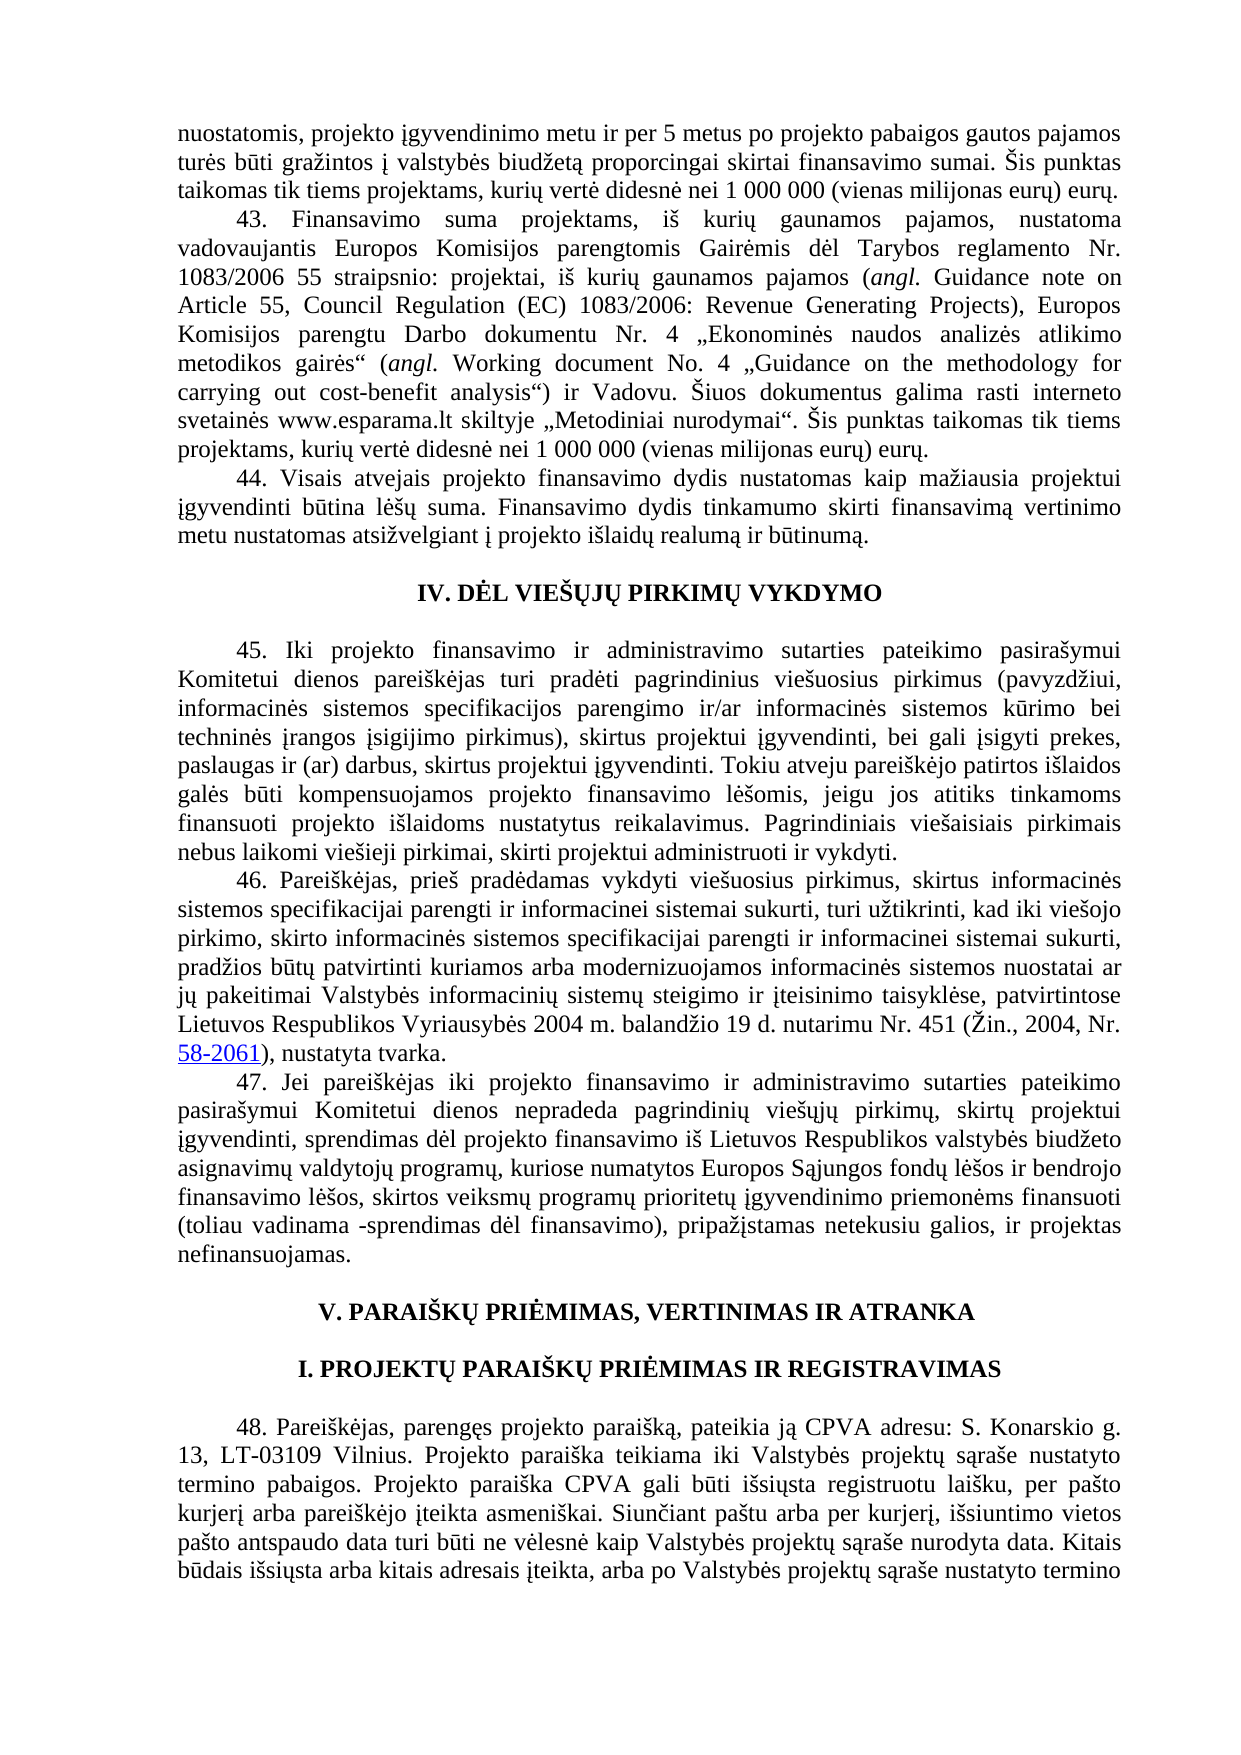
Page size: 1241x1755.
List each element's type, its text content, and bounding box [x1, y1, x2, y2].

text 48. Pareiškėjas, parengęs projekto paraišką, pateikia ją CPVA adresu: S. Konarskio g. 13, LT-03109 Vilnius. Projekto paraiška teikiama iki Valstybės projektų sąraše nustatyto termino pabaigos. Projekto paraiška CPVA gali būti išsiųsta registruotu laišku, per pašto kurjerį arba pareiškėjo įteikta asmeniškai. Siunčiant paštu arba per kurjerį, išsiuntimo vietos pašto antspaudo data turi būti ne vėlesnė kaip Valstybės projektų sąraše nurodyta data. Kitais būdais išsiųsta arba kitais adresais įteikta, arba po Valstybės projektų sąraše nustatyto termino [177, 1412, 1122, 1584]
text IV. DĖL VIEŠŲJŲ PIRKIMŲ VYKDYMO [177, 578, 1122, 607]
text 44. Visais atvejais projekto finansavimo dydis nustatomas kaip mažiausia projektui įgyvendinti būtina lėšų suma. Finansavimo dydis tinkamumo skirti finansavimą vertinimo metu nustatomas atsižvelgiant į projekto išlaidų realumą ir būtinumą. [177, 463, 1122, 549]
text 46. Pareiškėjas, prieš pradėdamas vykdyti viešuosius pirkimus, skirtus informacinės sistemos specifikacijai parengti ir informacinei sistemai sukurti, turi užtikrinti, kad iki viešojo pirkimo, skirto informacinės sistemos specifikacijai parengti ir informacinei sistemai sukurti, pradžios būtų patvirtinti kuriamos arba modernizuojamos informacinės sistemos nuostatai ar jų pakeitimai Valstybės informacinių sistemų steigimo ir įteisinimo taisyklėse, patvirtintose Lietuvos Respublikos Vyriausybės 2004 m. balandžio 19 d. nutarimu Nr. 451 (Žin., 2004, Nr. 58-2061), nustatyta tvarka. [177, 866, 1122, 1067]
text V. PARAIŠKŲ PRIĖMIMAS, VERTINIMAS IR ATRANKA [177, 1297, 1122, 1326]
text I. PROJEKTŲ PARAIŠKŲ PRIĖMIMAS IR REGISTRAVIMAS [177, 1354, 1122, 1383]
text 45. Iki projekto finansavimo ir administravimo sutarties pateikimo pasirašymui Komitetui dienos pareiškėjas turi pradėti pagrindinius viešuosius pirkimus (pavyzdžiui, informacinės sistemos specifikacijos parengimo ir/ar informacinės sistemos kūrimo bei techninės įrangos įsigijimo pirkimus), skirtus projektui įgyvendinti, bei gali įsigyti prekes, paslaugas ir (ar) darbus, skirtus projektui įgyvendinti. Tokiu atveju pareiškėjo patirtos išlaidos galės būti kompensuojamos projekto finansavimo lėšomis, jeigu jos atitiks tinkamoms finansuoti projekto išlaidoms nustatytus reikalavimus. Pagrindiniais viešaisiais pirkimais nebus laikomi viešieji pirkimai, skirti projektui administruoti ir vykdyti. [177, 636, 1122, 866]
text 43. Finansavimo suma projektams, iš kurių gaunamos pajamos, nustatoma vadovaujantis Europos Komisijos parengtomis Gairėmis dėl Tarybos reglamento Nr. 1083/2006 55 straipsnio: projektai, iš kurių gaunamos pajamos (angl. Guidance note on Article 55, Council Regulation (EC) 1083/2006: Revenue Generating Projects), Europos Komisijos parengtu Darbo dokumentu Nr. 4 „Ekonominės naudos analizės atlikimo metodikos gairės“ (angl. Working document No. 4 „Guidance on the methodology for carrying out cost-benefit analysis“) ir Vadovu. Šiuos dokumentus galima rasti interneto svetainės www.esparama.lt skiltyje „Metodiniai nurodymai“. Šis punktas taikomas tik tiems projektams, kurių vertė didesnė nei 1 000 000 (vienas milijonas eurų) eurų. [177, 204, 1122, 463]
text 47. Jei pareiškėjas iki projekto finansavimo ir administravimo sutarties pateikimo pasirašymui Komitetui dienos nepradeda pagrindinių viešųjų pirkimų, skirtų projektui įgyvendinti, sprendimas dėl projekto finansavimo iš Lietuvos Respublikos valstybės biudžeto asignavimų valdytojų programų, kuriose numatytos Europos Sąjungos fondų lėšos ir bendrojo finansavimo lėšos, skirtos veiksmų programų prioritetų įgyvendinimo priemonėms finansuoti (toliau vadinama -sprendimas dėl finansavimo), pripažįstamas netekusiu galios, ir projektas nefinansuojamas. [177, 1067, 1122, 1268]
text nuostatomis, projekto įgyvendinimo metu ir per 5 metus po projekto pabaigos gautos pajamos turės būti gražintos į valstybės biudžetą proporcingai skirtai finansavimo sumai. Šis punktas taikomas tik tiems projektams, kurių vertė didesnė nei 1 000 000 (vienas milijonas eurų) eurų. [177, 118, 1122, 204]
